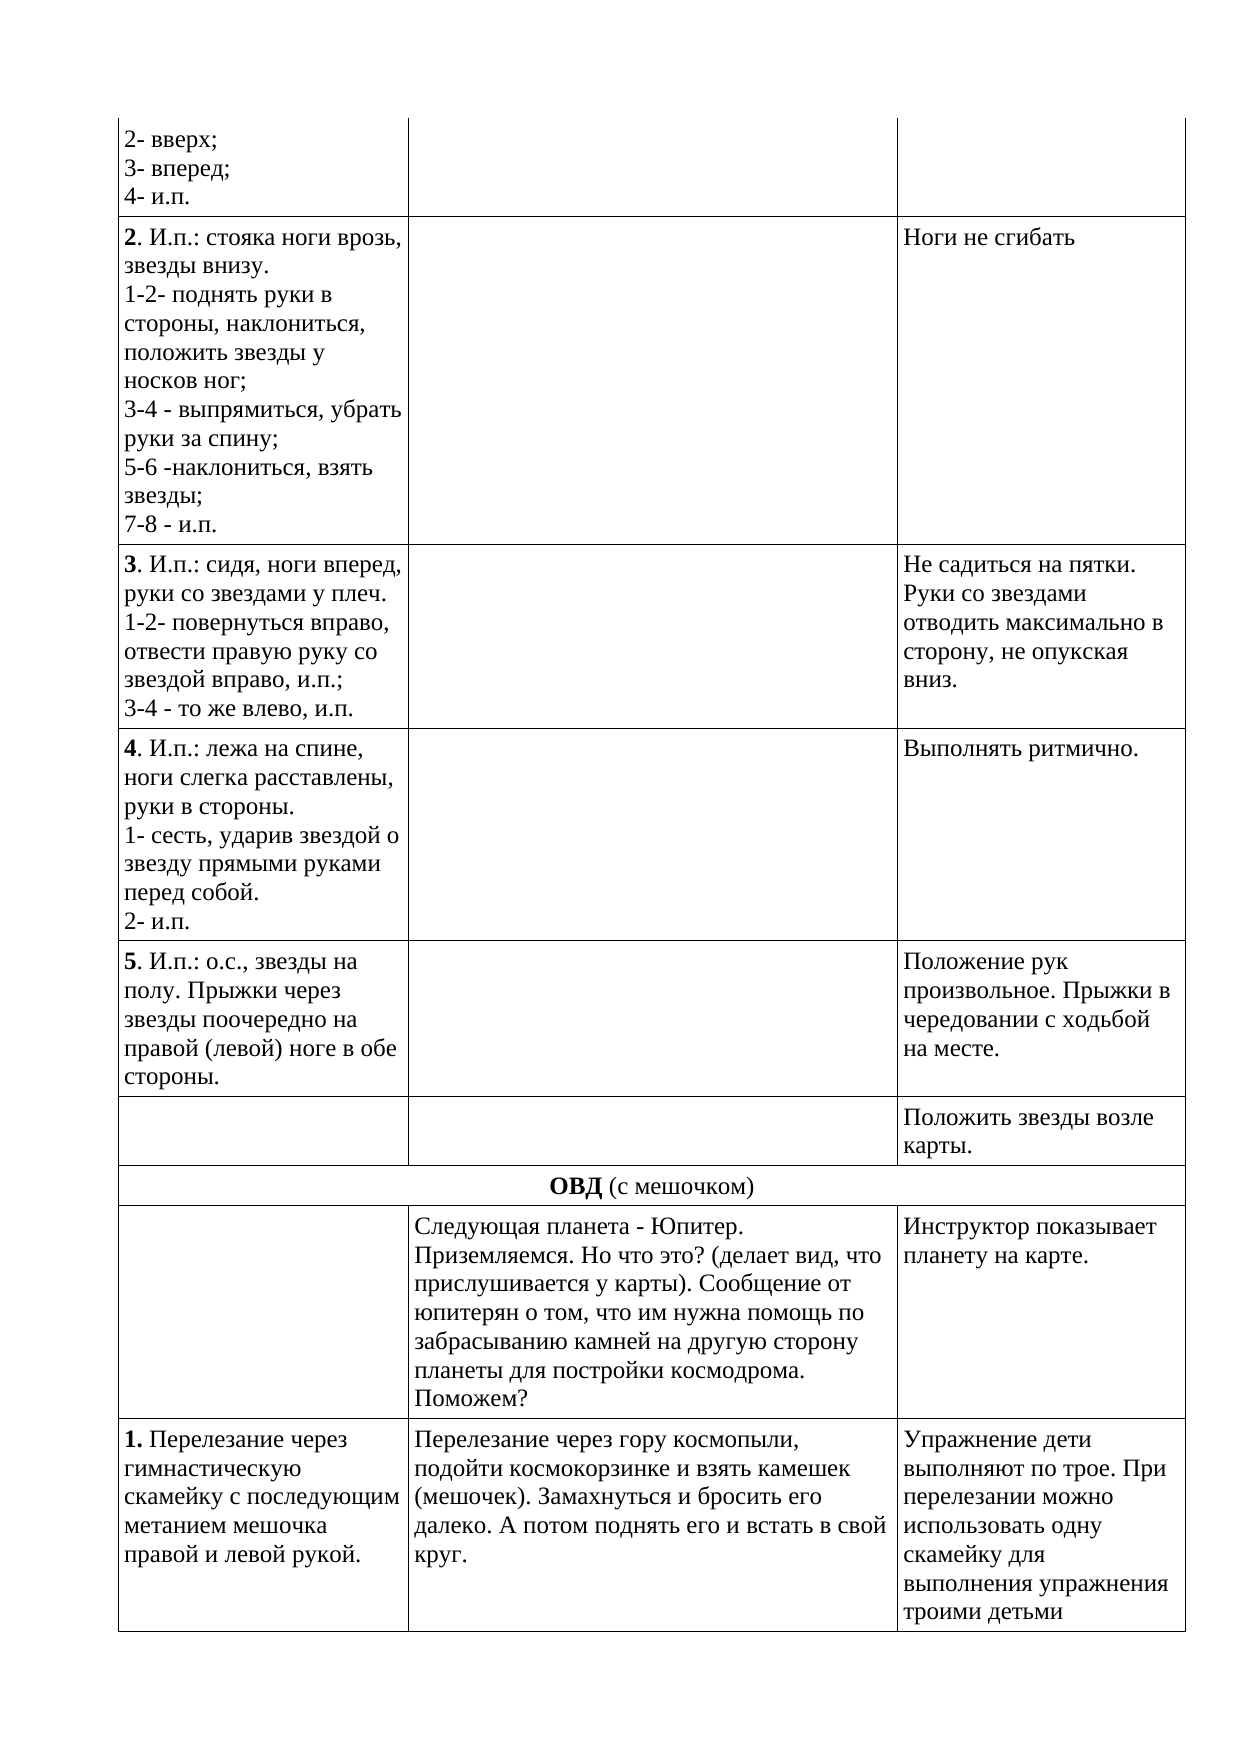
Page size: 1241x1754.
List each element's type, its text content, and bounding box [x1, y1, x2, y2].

table_cell [409, 118, 897, 216]
table_cell [409, 729, 897, 940]
table_cell Ноги не сгибать [898, 217, 1185, 544]
table_cell [409, 545, 897, 728]
table_cell [409, 941, 897, 1096]
table_cell Перелезание через гору космопыли, подойти космокорзинке и взять камешек (мешочек). Замахнуться и бросить его далеко. А потом поднять его и встать в свой круг. [409, 1419, 897, 1631]
table_cell Упражнение дети выполняют по трое. При перелезании можно использовать одну скамейку для выполнения упражнения троими детьми [898, 1419, 1185, 1631]
table_cell Не садиться на пятки. Руки со звездами отводить максимально в сторону, не опукская вниз. [898, 545, 1185, 728]
table_cell [409, 217, 897, 544]
table_cell Следующая планета - Юпитер. Приземляемся. Но что это? (делает вид, что прислушивается у карты). Сообщение от юпитерян о том, что им нужна помощь по забрасыванию камней на другую сторону планеты для постройки космодрома. Поможем? [409, 1206, 897, 1418]
table_cell 2- вверх; 3- вперед; 4- и.п. [119, 118, 408, 216]
table_cell Положение рук произвольное. Прыжки в чередовании с ходьбой на месте. [898, 941, 1185, 1096]
table_cell 3. И.п.: сидя, ноги вперед, руки со звездами у плеч. 1-2- повернуться вправо, отвести правую руку со звездой вправо, и.п.; 3-4 - то же влево, и.п. [119, 545, 408, 728]
table_cell [119, 1206, 408, 1418]
table_cell [409, 1097, 897, 1165]
table_cell 4. И.п.: лежа на спине, ноги слегка расставлены, руки в стороны. 1- сесть, ударив звездой о звезду прямыми руками перед собой. 2- и.п. [119, 729, 408, 940]
table_cell [119, 1097, 408, 1165]
table_cell 2. И.п.: стояка ноги врозь, звезды внизу. 1-2- поднять руки в стороны, наклониться, положить звезды у носков ног; 3-4 - выпрямиться, убрать руки за спину; 5-6 -наклониться, взять звезды; 7-8 - и.п. [119, 217, 408, 544]
table_cell Положить звезды возле карты. [898, 1097, 1185, 1165]
table_cell 5. И.п.: о.с., звезды на полу. Прыжки через звезды поочередно на правой (левой) ноге в обе стороны. [119, 941, 408, 1096]
table_cell [898, 118, 1185, 216]
table_cell ОВД (с мешочком) [119, 1166, 1185, 1205]
table_cell 1. Перелезание через гимнастическую скамейку с последующим метанием мешочка правой и левой рукой. [119, 1419, 408, 1631]
table_cell Выполнять ритмично. [898, 729, 1185, 940]
table_cell Инструктор показывает планету на карте. [898, 1206, 1185, 1418]
